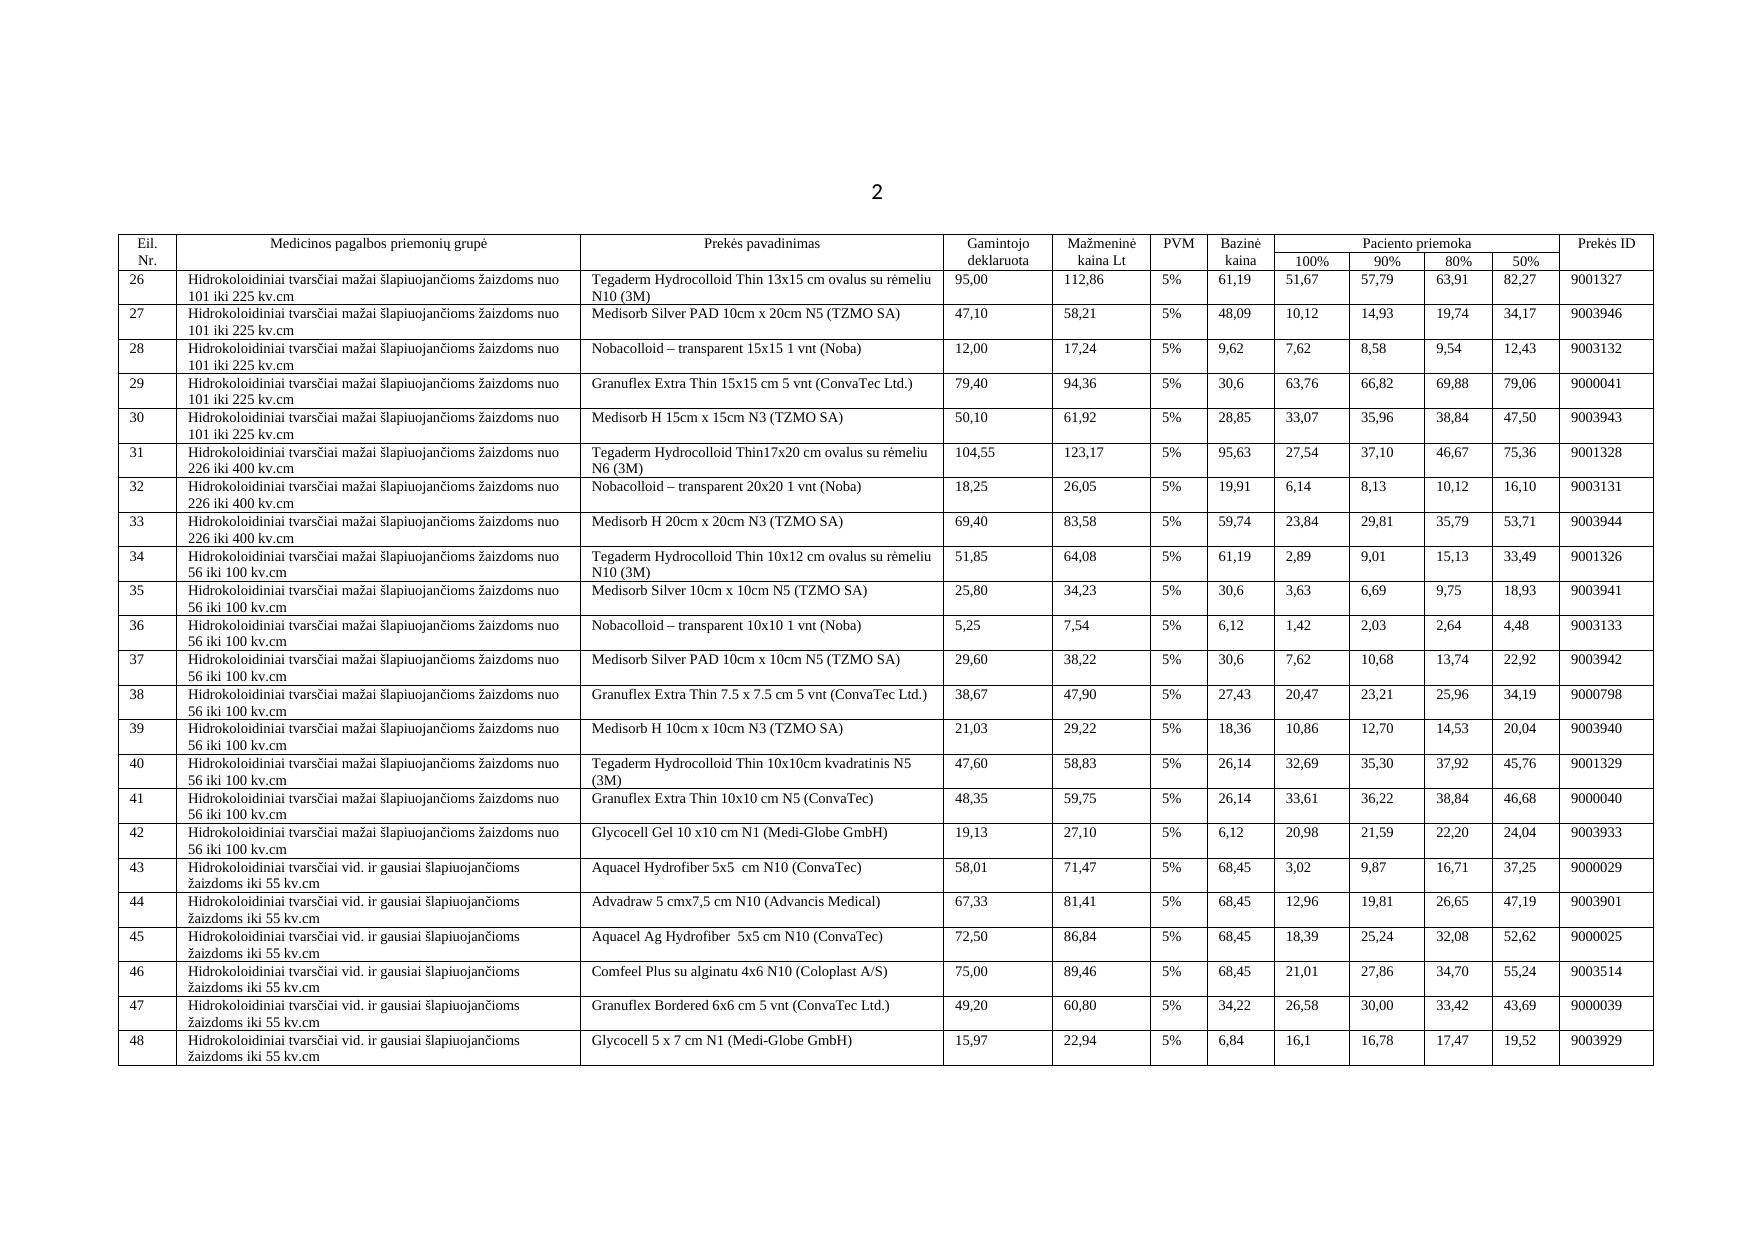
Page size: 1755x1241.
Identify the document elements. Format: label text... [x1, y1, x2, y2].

table_cell 51,67 [1275, 271, 1349, 304]
table_cell 2,03 [1350, 616, 1424, 650]
table_cell 46 [119, 962, 176, 996]
table_cell 34,70 [1425, 962, 1492, 996]
table_cell 61,19 [1208, 547, 1274, 581]
table_cell 33,07 [1275, 409, 1349, 442]
table_cell 123,17 [1053, 444, 1150, 477]
table_cell 9003944 [1560, 513, 1653, 546]
table_cell 27,86 [1350, 962, 1424, 996]
table_cell 63,91 [1425, 271, 1492, 304]
table_cell 13,74 [1425, 651, 1492, 684]
table_cell 32 [119, 478, 176, 512]
table_cell 75,36 [1493, 444, 1559, 477]
table_cell 34,17 [1493, 305, 1559, 339]
table_cell 95,63 [1208, 444, 1274, 477]
table_cell 12,00 [944, 340, 1052, 373]
table_cell Hidrokoloidiniai tvarsčiai vid. ir gausiai šlapiuojančioms žaizdoms iki 55 kv.cm [177, 893, 580, 927]
table_cell 5% [1151, 616, 1207, 650]
table_cell 36,22 [1350, 789, 1424, 823]
table_cell 43,69 [1493, 997, 1559, 1030]
table_cell 9001329 [1560, 755, 1653, 788]
table_cell 5% [1151, 859, 1207, 892]
table_header Eil. Nr. [119, 235, 176, 269]
table_cell 64,08 [1053, 547, 1150, 581]
table_cell 89,46 [1053, 962, 1150, 996]
table_cell 36 [119, 616, 176, 650]
table_cell 5% [1151, 686, 1207, 719]
table_cell 9000029 [1560, 859, 1653, 892]
table_cell 18,36 [1208, 720, 1274, 754]
table_cell 22,92 [1493, 651, 1559, 684]
table_cell 5% [1151, 478, 1207, 512]
table_cell 86,84 [1053, 928, 1150, 961]
table_cell 19,74 [1425, 305, 1492, 339]
table_cell 47,19 [1493, 893, 1559, 927]
table_cell 94,36 [1053, 374, 1150, 408]
table_cell Medisorb H 15cm x 15cm N3 (TZMO SA) [581, 409, 943, 442]
table_cell Hidrokoloidiniai tvarsčiai vid. ir gausiai šlapiuojančioms žaizdoms iki 55 kv.cm [177, 997, 580, 1030]
table_cell Hidrokoloidiniai tvarsčiai mažai šlapiuojančioms žaizdoms nuo 56 iki 100 kv.cm [177, 789, 580, 823]
table_cell 25,96 [1425, 686, 1492, 719]
table_cell 9003901 [1560, 893, 1653, 927]
table_cell 16,10 [1493, 478, 1559, 512]
table_cell 37,92 [1425, 755, 1492, 788]
table_cell 68,45 [1208, 893, 1274, 927]
table_cell 47,50 [1493, 409, 1559, 442]
table_cell 9003943 [1560, 409, 1653, 442]
table_header PVM [1151, 235, 1207, 269]
table_cell 47,60 [944, 755, 1052, 788]
table_cell 38,67 [944, 686, 1052, 719]
table_cell 34,23 [1053, 582, 1150, 615]
table_cell 4,48 [1493, 616, 1559, 650]
table_cell 9003131 [1560, 478, 1653, 512]
table_cell 23,21 [1350, 686, 1424, 719]
table_cell 9001327 [1560, 271, 1653, 304]
table_cell 16,78 [1350, 1031, 1424, 1065]
table_cell 50% [1493, 253, 1559, 269]
table_cell 5% [1151, 997, 1207, 1030]
table_cell 38,84 [1425, 789, 1492, 823]
table_cell 6,84 [1208, 1031, 1274, 1065]
table_cell 75,00 [944, 962, 1052, 996]
table_cell Hidrokoloidiniai tvarsčiai mažai šlapiuojančioms žaizdoms nuo 101 iki 225 kv.cm [177, 271, 580, 304]
table_cell 69,40 [944, 513, 1052, 546]
table_cell Hidrokoloidiniai tvarsčiai vid. ir gausiai šlapiuojančioms žaizdoms iki 55 kv.cm [177, 962, 580, 996]
table_cell 33,61 [1275, 789, 1349, 823]
table_cell 27,43 [1208, 686, 1274, 719]
table_cell 39 [119, 720, 176, 754]
table_cell 26,05 [1053, 478, 1150, 512]
table_cell 34,22 [1208, 997, 1274, 1030]
table_header Medicinos pagalbos priemonių grupė [177, 235, 580, 269]
table_cell 5% [1151, 962, 1207, 996]
table_cell 19,52 [1493, 1031, 1559, 1065]
table_cell 9001326 [1560, 547, 1653, 581]
table_cell 50,10 [944, 409, 1052, 442]
table_cell 9003941 [1560, 582, 1653, 615]
table_cell Hidrokoloidiniai tvarsčiai vid. ir gausiai šlapiuojančioms žaizdoms iki 55 kv.cm [177, 859, 580, 892]
table_cell 8,13 [1350, 478, 1424, 512]
table_cell 17,47 [1425, 1031, 1492, 1065]
table_cell 10,12 [1275, 305, 1349, 339]
table_cell 47,90 [1053, 686, 1150, 719]
table_cell 95,00 [944, 271, 1052, 304]
table_cell 38 [119, 686, 176, 719]
table_cell 21,01 [1275, 962, 1349, 996]
table_cell 7,54 [1053, 616, 1150, 650]
table_cell 1,42 [1275, 616, 1349, 650]
table_cell 30,00 [1350, 997, 1424, 1030]
table_cell 35,79 [1425, 513, 1492, 546]
table_cell Hidrokoloidiniai tvarsčiai mažai šlapiuojančioms žaizdoms nuo 56 iki 100 kv.cm [177, 824, 580, 857]
table_cell 9,75 [1425, 582, 1492, 615]
table_cell Hidrokoloidiniai tvarsčiai mažai šlapiuojančioms žaizdoms nuo 56 iki 100 kv.cm [177, 686, 580, 719]
table_cell 5% [1151, 755, 1207, 788]
table_cell 5% [1151, 824, 1207, 857]
table_cell 12,43 [1493, 340, 1559, 373]
table_cell 19,81 [1350, 893, 1424, 927]
table_cell 14,93 [1350, 305, 1424, 339]
table_cell 3,63 [1275, 582, 1349, 615]
table_cell 16,71 [1425, 859, 1492, 892]
table_cell 82,27 [1493, 271, 1559, 304]
table_cell 29,60 [944, 651, 1052, 684]
table_cell Hidrokoloidiniai tvarsčiai mažai šlapiuojančioms žaizdoms nuo 56 iki 100 kv.cm [177, 616, 580, 650]
table_cell 9003514 [1560, 962, 1653, 996]
table_cell 37,25 [1493, 859, 1559, 892]
table_cell 29,22 [1053, 720, 1150, 754]
table_cell 48,09 [1208, 305, 1274, 339]
table_cell 15,97 [944, 1031, 1052, 1065]
table_cell 5% [1151, 271, 1207, 304]
table_cell 5% [1151, 1031, 1207, 1065]
table_cell 33 [119, 513, 176, 546]
table_cell 16,1 [1275, 1031, 1349, 1065]
table_cell 40 [119, 755, 176, 788]
table_cell Hidrokoloidiniai tvarsčiai mažai šlapiuojančioms žaizdoms nuo 101 iki 225 kv.cm [177, 409, 580, 442]
table_cell Medisorb H 20cm x 20cm N3 (TZMO SA) [581, 513, 943, 546]
table_cell 57,79 [1350, 271, 1424, 304]
table_cell 9003933 [1560, 824, 1653, 857]
table_cell Tegaderm Hydrocolloid Thin 10x12 cm ovalus su rėmeliu N10 (3M) [581, 547, 943, 581]
table_cell 37 [119, 651, 176, 684]
table_cell 9000025 [1560, 928, 1653, 961]
table_cell Tegaderm Hydrocolloid Thin17x20 cm ovalus su rėmeliu N6 (3M) [581, 444, 943, 477]
table_cell 49,20 [944, 997, 1052, 1030]
table_cell 9000040 [1560, 789, 1653, 823]
table_cell Hidrokoloidiniai tvarsčiai mažai šlapiuojančioms žaizdoms nuo 101 iki 225 kv.cm [177, 340, 580, 373]
table_cell 30,6 [1208, 374, 1274, 408]
table_cell 59,75 [1053, 789, 1150, 823]
table_cell 9003929 [1560, 1031, 1653, 1065]
table_cell 10,68 [1350, 651, 1424, 684]
table_cell 25,80 [944, 582, 1052, 615]
table_cell 63,76 [1275, 374, 1349, 408]
table_cell 35,96 [1350, 409, 1424, 442]
table_cell 2,64 [1425, 616, 1492, 650]
table_cell 27 [119, 305, 176, 339]
table_cell 9003132 [1560, 340, 1653, 373]
table_cell 71,47 [1053, 859, 1150, 892]
table_cell Tegaderm Hydrocolloid Thin 10x10cm kvadratinis N5 (3M) [581, 755, 943, 788]
table_cell 21,03 [944, 720, 1052, 754]
table_cell 2,89 [1275, 547, 1349, 581]
table_cell Glycocell 5 x 7 cm N1 (Medi-Globe GmbH) [581, 1031, 943, 1065]
table_cell Hidrokoloidiniai tvarsčiai mažai šlapiuojančioms žaizdoms nuo 101 iki 225 kv.cm [177, 305, 580, 339]
table_cell Medisorb Silver PAD 10cm x 20cm N5 (TZMO SA) [581, 305, 943, 339]
table_cell 6,14 [1275, 478, 1349, 512]
table_cell Granuflex Extra Thin 10x10 cm N5 (ConvaTec) [581, 789, 943, 823]
table_cell 27,10 [1053, 824, 1150, 857]
table_cell 5% [1151, 374, 1207, 408]
table_cell 5% [1151, 651, 1207, 684]
table_cell 26,58 [1275, 997, 1349, 1030]
table_cell 79,40 [944, 374, 1052, 408]
table_cell 5% [1151, 409, 1207, 442]
table_cell Glycocell Gel 10 x10 cm N1 (Medi-Globe GmbH) [581, 824, 943, 857]
table_cell 9003942 [1560, 651, 1653, 684]
table_cell 104,55 [944, 444, 1052, 477]
table_cell 22,20 [1425, 824, 1492, 857]
table_cell 32,08 [1425, 928, 1492, 961]
table_cell 45,76 [1493, 755, 1559, 788]
table_cell 33,42 [1425, 997, 1492, 1030]
table_cell Hidrokoloidiniai tvarsčiai mažai šlapiuojančioms žaizdoms nuo 56 iki 100 kv.cm [177, 582, 580, 615]
table_cell 9003946 [1560, 305, 1653, 339]
table_cell Hidrokoloidiniai tvarsčiai mažai šlapiuojančioms žaizdoms nuo 226 iki 400 kv.cm [177, 444, 580, 477]
table_cell Granuflex Extra Thin 7.5 x 7.5 cm 5 vnt (ConvaTec Ltd.) [581, 686, 943, 719]
table_cell 14,53 [1425, 720, 1492, 754]
table_cell 79,06 [1493, 374, 1559, 408]
table_cell 46,67 [1425, 444, 1492, 477]
table_cell 60,80 [1053, 997, 1150, 1030]
table_cell 58,83 [1053, 755, 1150, 788]
table_cell 10,12 [1425, 478, 1492, 512]
table_cell 69,88 [1425, 374, 1492, 408]
table_cell 48,35 [944, 789, 1052, 823]
table_cell Hidrokoloidiniai tvarsčiai vid. ir gausiai šlapiuojančioms žaizdoms iki 55 kv.cm [177, 1031, 580, 1065]
table_cell 19,13 [944, 824, 1052, 857]
table_cell 59,74 [1208, 513, 1274, 546]
table_cell Nobacolloid – transparent 20x20 1 vnt (Noba) [581, 478, 943, 512]
table_cell Medisorb Silver 10cm x 10cm N5 (TZMO SA) [581, 582, 943, 615]
table_cell 19,91 [1208, 478, 1274, 512]
table_cell 47,10 [944, 305, 1052, 339]
table_cell Hidrokoloidiniai tvarsčiai mažai šlapiuojančioms žaizdoms nuo 226 iki 400 kv.cm [177, 478, 580, 512]
table_cell 6,12 [1208, 824, 1274, 857]
table_cell 26,65 [1425, 893, 1492, 927]
table_cell 15,13 [1425, 547, 1492, 581]
table_cell 18,93 [1493, 582, 1559, 615]
table_cell 8,58 [1350, 340, 1424, 373]
table_cell 9,01 [1350, 547, 1424, 581]
table_cell 58,01 [944, 859, 1052, 892]
table_cell 38,22 [1053, 651, 1150, 684]
table_cell 17,24 [1053, 340, 1150, 373]
table_cell 30,6 [1208, 651, 1274, 684]
table_cell 5% [1151, 305, 1207, 339]
table_cell 32,69 [1275, 755, 1349, 788]
table_cell 5% [1151, 720, 1207, 754]
table_cell 28,85 [1208, 409, 1274, 442]
table_cell 18,25 [944, 478, 1052, 512]
table_cell 53,71 [1493, 513, 1559, 546]
table_cell Hidrokoloidiniai tvarsčiai mažai šlapiuojančioms žaizdoms nuo 101 iki 225 kv.cm [177, 374, 580, 408]
table_cell 46,68 [1493, 789, 1559, 823]
table_header Mažmeninė kaina Lt [1053, 235, 1150, 269]
table_cell 38,84 [1425, 409, 1492, 442]
table_cell 25,24 [1350, 928, 1424, 961]
table_cell Hidrokoloidiniai tvarsčiai mažai šlapiuojančioms žaizdoms nuo 226 iki 400 kv.cm [177, 513, 580, 546]
table_cell 9001328 [1560, 444, 1653, 477]
table_cell 9,87 [1350, 859, 1424, 892]
table_cell 80% [1425, 253, 1492, 269]
table_header Gamintojo deklaruota kaina Lt [944, 235, 1052, 269]
table_cell 28 [119, 340, 176, 373]
table_cell 66,82 [1350, 374, 1424, 408]
table_cell 5% [1151, 928, 1207, 961]
table_cell 3,02 [1275, 859, 1349, 892]
table_cell 9003940 [1560, 720, 1653, 754]
table_cell 72,50 [944, 928, 1052, 961]
table_cell 5% [1151, 789, 1207, 823]
table_cell Hidrokoloidiniai tvarsčiai mažai šlapiuojančioms žaizdoms nuo 56 iki 100 kv.cm [177, 547, 580, 581]
table_cell 18,39 [1275, 928, 1349, 961]
table_cell 45 [119, 928, 176, 961]
table_cell Tegaderm Hydrocolloid Thin 13x15 cm ovalus su rėmeliu N10 (3M) [581, 271, 943, 304]
table_cell 5,25 [944, 616, 1052, 650]
table_cell 44 [119, 893, 176, 927]
table_cell 35,30 [1350, 755, 1424, 788]
table_cell 29,81 [1350, 513, 1424, 546]
table_cell 5% [1151, 547, 1207, 581]
table_cell Hidrokoloidiniai tvarsčiai mažai šlapiuojančioms žaizdoms nuo 56 iki 100 kv.cm [177, 755, 580, 788]
table_cell 67,33 [944, 893, 1052, 927]
table_cell 83,58 [1053, 513, 1150, 546]
table_cell 20,98 [1275, 824, 1349, 857]
table_cell 55,24 [1493, 962, 1559, 996]
table_cell 5% [1151, 582, 1207, 615]
table_cell 35 [119, 582, 176, 615]
table_cell 9000798 [1560, 686, 1653, 719]
table_cell 26 [119, 271, 176, 304]
table_cell Granuflex Bordered 6x6 cm 5 vnt (ConvaTec Ltd.) [581, 997, 943, 1030]
table_cell 68,45 [1208, 859, 1274, 892]
table_cell 100% [1275, 253, 1349, 269]
table_cell 42 [119, 824, 176, 857]
table_cell 23,84 [1275, 513, 1349, 546]
table_cell Aquacel Hydrofiber 5x5 cm N10 (ConvaTec) [581, 859, 943, 892]
table_cell 26,14 [1208, 755, 1274, 788]
table_cell Hidrokoloidiniai tvarsčiai mažai šlapiuojančioms žaizdoms nuo 56 iki 100 kv.cm [177, 720, 580, 754]
table_cell Hidrokoloidiniai tvarsčiai mažai šlapiuojančioms žaizdoms nuo 56 iki 100 kv.cm [177, 651, 580, 684]
table_cell Granuflex Extra Thin 15x15 cm 5 vnt (ConvaTec Ltd.) [581, 374, 943, 408]
table_cell 9,54 [1425, 340, 1492, 373]
table_cell 37,10 [1350, 444, 1424, 477]
table_cell 90% [1350, 253, 1424, 269]
table_cell 47 [119, 997, 176, 1030]
table_cell 31 [119, 444, 176, 477]
table_cell 6,69 [1350, 582, 1424, 615]
table_cell 24,04 [1493, 824, 1559, 857]
table_cell 58,21 [1053, 305, 1150, 339]
table_header Prekės ID [1560, 235, 1653, 269]
table_cell 20,04 [1493, 720, 1559, 754]
table_cell 61,19 [1208, 271, 1274, 304]
table_cell Comfeel Plus su alginatu 4x6 N10 (Coloplast A/S) [581, 962, 943, 996]
table_cell 21,59 [1350, 824, 1424, 857]
table_cell 12,70 [1350, 720, 1424, 754]
table_cell 41 [119, 789, 176, 823]
table_cell 7,62 [1275, 651, 1349, 684]
table_cell Nobacolloid – transparent 10x10 1 vnt (Noba) [581, 616, 943, 650]
table_cell 9003133 [1560, 616, 1653, 650]
table_cell 26,14 [1208, 789, 1274, 823]
table_header Bazinė kaina Lt [1208, 235, 1274, 269]
table_cell 9,62 [1208, 340, 1274, 373]
table_cell 112,86 [1053, 271, 1150, 304]
table_cell Advadraw 5 cmx7,5 cm N10 (Advancis Medical) [581, 893, 943, 927]
table_cell Aquacel Ag Hydrofiber 5x5 cm N10 (ConvaTec) [581, 928, 943, 961]
table_cell 9000041 [1560, 374, 1653, 408]
table_cell 48 [119, 1031, 176, 1065]
table_cell 5% [1151, 340, 1207, 373]
table_cell 5% [1151, 444, 1207, 477]
table_cell Medisorb Silver PAD 10cm x 10cm N5 (TZMO SA) [581, 651, 943, 684]
table_cell 12,96 [1275, 893, 1349, 927]
table_header Paciento priemoka [1275, 235, 1559, 252]
table_cell 61,92 [1053, 409, 1150, 442]
table_cell 30 [119, 409, 176, 442]
table_cell 68,45 [1208, 962, 1274, 996]
table_cell 9000039 [1560, 997, 1653, 1030]
table_cell 6,12 [1208, 616, 1274, 650]
table_cell 33,49 [1493, 547, 1559, 581]
table_cell 43 [119, 859, 176, 892]
table_cell 29 [119, 374, 176, 408]
table_cell Nobacolloid – transparent 15x15 1 vnt (Noba) [581, 340, 943, 373]
table_cell 5% [1151, 893, 1207, 927]
table_cell 22,94 [1053, 1031, 1150, 1065]
table_cell 51,85 [944, 547, 1052, 581]
table_header Prekės pavadinimas [581, 235, 943, 269]
table_cell 20,47 [1275, 686, 1349, 719]
table_cell 81,41 [1053, 893, 1150, 927]
table_cell 27,54 [1275, 444, 1349, 477]
table_cell Medisorb H 10cm x 10cm N3 (TZMO SA) [581, 720, 943, 754]
table_cell 52,62 [1493, 928, 1559, 961]
table_cell 34 [119, 547, 176, 581]
table_cell 68,45 [1208, 928, 1274, 961]
table_cell 5% [1151, 513, 1207, 546]
table_cell 34,19 [1493, 686, 1559, 719]
table_cell Hidrokoloidiniai tvarsčiai vid. ir gausiai šlapiuojančioms žaizdoms iki 55 kv.cm [177, 928, 580, 961]
table_cell 10,86 [1275, 720, 1349, 754]
table_cell 30,6 [1208, 582, 1274, 615]
table_cell 7,62 [1275, 340, 1349, 373]
